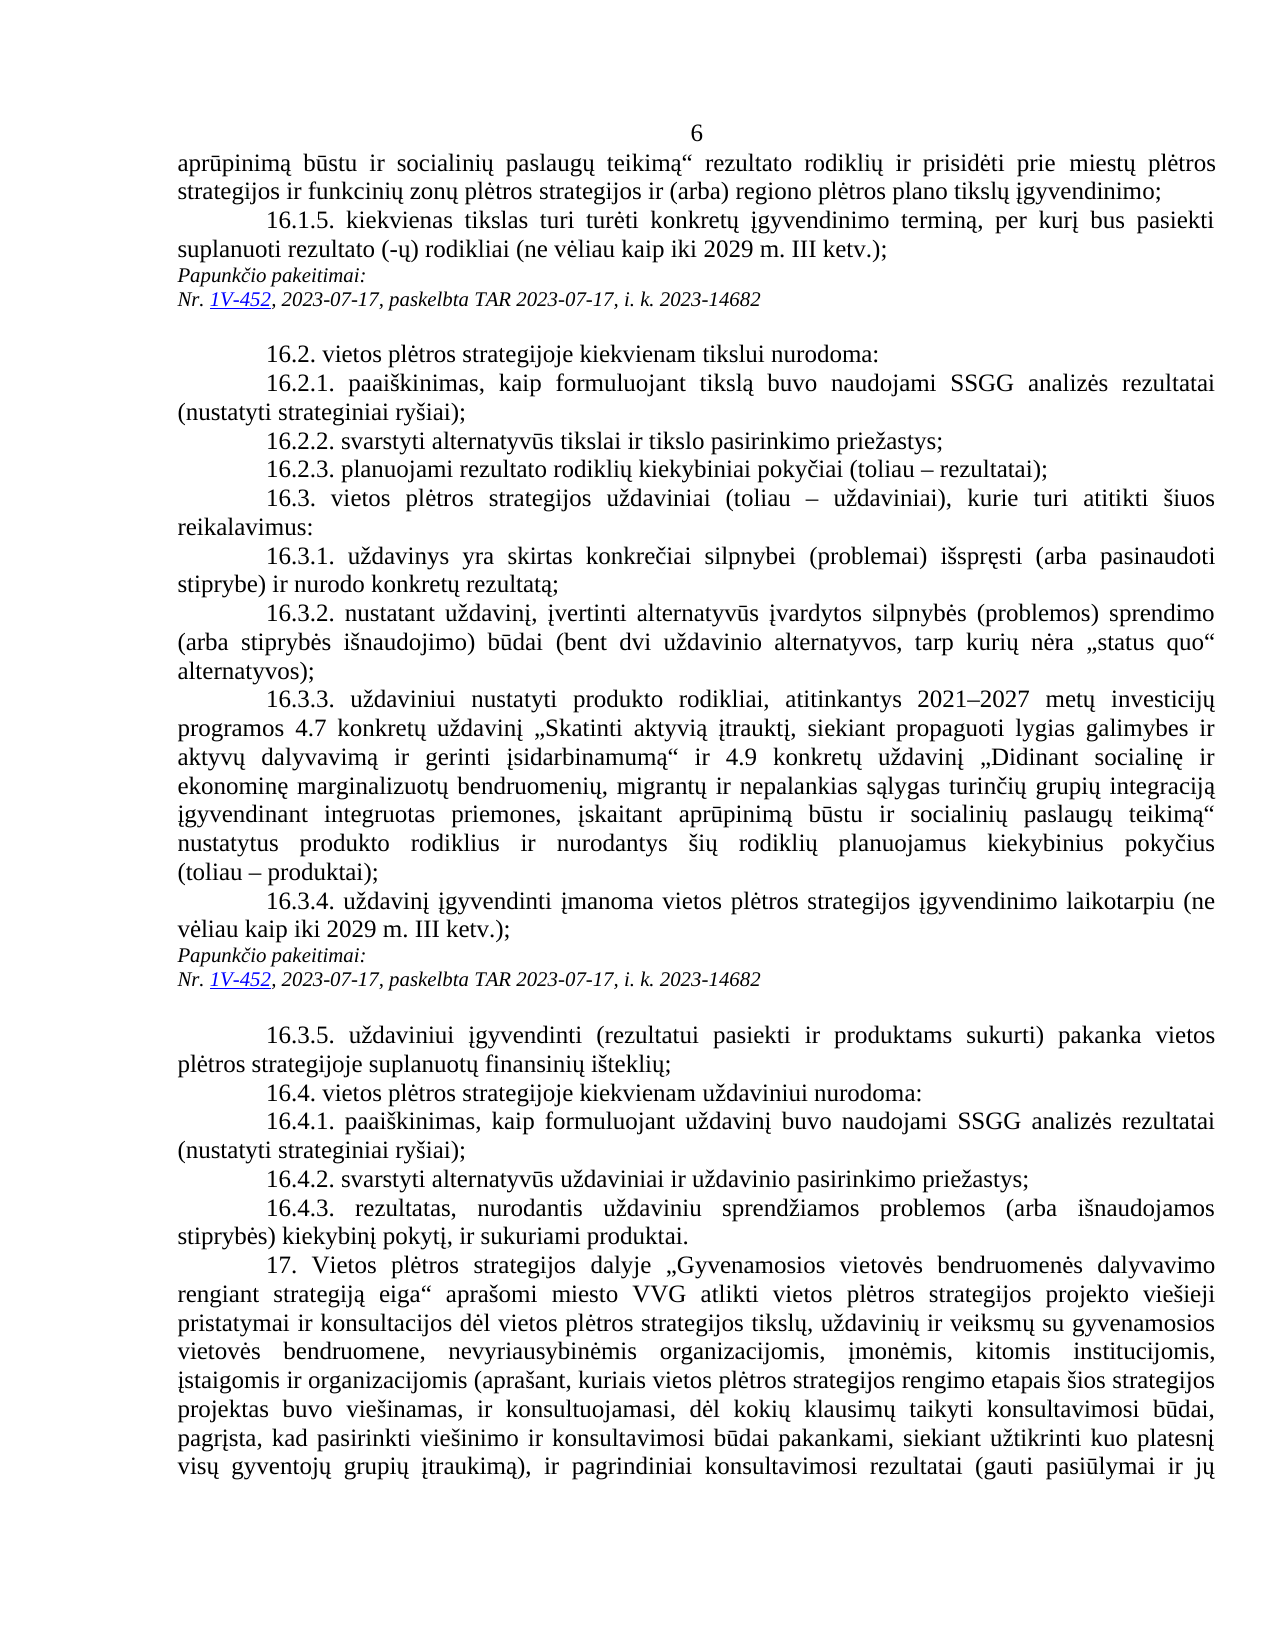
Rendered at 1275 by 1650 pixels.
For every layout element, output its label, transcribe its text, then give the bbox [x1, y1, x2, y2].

text 16.4.2. svarstyti alternatyvūs uždaviniai ir uždavinio pasirinkimo priežastys; [177, 1164, 1216, 1193]
text Nr. 1V-452, 2023-07-17, paskelbta TAR 2023-07-17, i. k. 2023-14682 [177, 967, 1216, 991]
text 17. Vietos plėtros strategijos dalyje „Gyvenamosios vietovės bendruomenės dalyvavimo rengiant strategiją eiga“ aprašomi miesto VVG atlikti vietos plėtros strategijos projekto viešieji pristatymai ir konsultacijos dėl vietos plėtros strategijos tikslų, uždavinių ir veiksmų su gyvenamosios vietovės bendruomene, nevyriausybinėmis organizacijomis, įmonėmis, kitomis institucijomis, įstaigomis ir organizacijomis (aprašant, kuriais vietos plėtros strategijos rengimo etapais šios strategijos projektas buvo viešinamas, ir konsultuojamasi, dėl kokių klausimų taikyti konsultavimosi būdai, pagrįsta, kad pasirinkti viešinimo ir konsultavimosi būdai pakankami, siekiant užtikrinti kuo platesnį visų gyventojų grupių įtraukimą), ir pagrindiniai konsultavimosi rezultatai (gauti pasiūlymai ir jų [177, 1250, 1216, 1480]
text aprūpinimą būstu ir socialinių paslaugų teikimą“ rezultato rodiklių ir prisidėti prie miestų plėtros strategijos ir funkcinių zonų plėtros strategijos ir (arba) regiono plėtros plano tikslų įgyvendinimo; [177, 148, 1216, 205]
text 16.2. vietos plėtros strategijoje kiekvienam tikslui nurodoma: [177, 339, 1216, 368]
text Papunkčio pakeitimai: [177, 943, 1216, 967]
text 16.4.3. rezultatas, nurodantis uždaviniu sprendžiamos problemos (arba išnaudojamos stiprybės) kiekybinį pokytį, ir sukuriami produktai. [177, 1193, 1216, 1250]
text 16.4.1. paaiškinimas, kaip formuluojant uždavinį buvo naudojami SSGG analizės rezultatai (nustatyti strateginiai ryšiai); [177, 1106, 1216, 1164]
text 16.1.5. kiekvienas tikslas turi turėti konkretų įgyvendinimo terminą, per kurį bus pasiekti suplanuoti rezultato (-ų) rodikliai (ne vėliau kaip iki 2029 m. III ketv.); [177, 205, 1216, 263]
text 16.3.4. uždavinį įgyvendinti įmanoma vietos plėtros strategijos įgyvendinimo laikotarpiu (ne vėliau kaip iki 2029 m. III ketv.); [177, 886, 1216, 943]
text 16.2.1. paaiškinimas, kaip formuluojant tikslą buvo naudojami SSGG analizės rezultatai (nustatyti strateginiai ryšiai); [177, 368, 1216, 426]
text 16.2.3. planuojami rezultato rodiklių kiekybiniai pokyčiai (toliau – rezultatai); [177, 454, 1216, 483]
text Papunkčio pakeitimai: [177, 263, 1216, 287]
text 16.2.2. svarstyti alternatyvūs tikslai ir tikslo pasirinkimo priežastys; [177, 426, 1216, 454]
text 16.3. vietos plėtros strategijos uždaviniai (toliau – uždaviniai), kurie turi atitikti šiuos reikalavimus: [177, 483, 1216, 541]
text 16.3.1. uždavinys yra skirtas konkrečiai silpnybei (problemai) išspręsti (arba pasinaudoti stiprybe) ir nurodo konkretų rezultatą; [177, 541, 1216, 598]
text 16.3.2. nustatant uždavinį, įvertinti alternatyvūs įvardytos silpnybės (problemos) sprendimo (arba stiprybės išnaudojimo) būdai (bent dvi uždavinio alternatyvos, tarp kurių nėra „status quo“ alternatyvos); [177, 598, 1216, 684]
text Nr. 1V-452, 2023-07-17, paskelbta TAR 2023-07-17, i. k. 2023-14682 [177, 287, 1216, 311]
text 16.3.5. uždaviniui įgyvendinti (rezultatui pasiekti ir produktams sukurti) pakanka vietos plėtros strategijoje suplanuotų finansinių išteklių; [177, 1020, 1216, 1078]
text 16.3.3. uždaviniui nustatyti produkto rodikliai, atitinkantys 2021–2027 metų investicijų programos 4.7 konkretų uždavinį „Skatinti aktyvią įtrauktį, siekiant propaguoti lygias galimybes ir aktyvų dalyvavimą ir gerinti įsidarbinamumą“ ir 4.9 konkretų uždavinį „Didinant socialinę ir ekonominę marginalizuotų bendruomenių, migrantų ir nepalankias sąlygas turinčių grupių integraciją įgyvendinant integruotas priemones, įskaitant aprūpinimą būstu ir socialinių paslaugų teikimą“ nustatytus produkto rodiklius ir nurodantys šių rodiklių planuojamus kiekybinius pokyčius (toliau – produktai); [177, 684, 1216, 886]
text 16.4. vietos plėtros strategijoje kiekvienam uždaviniui nurodoma: [177, 1078, 1216, 1106]
